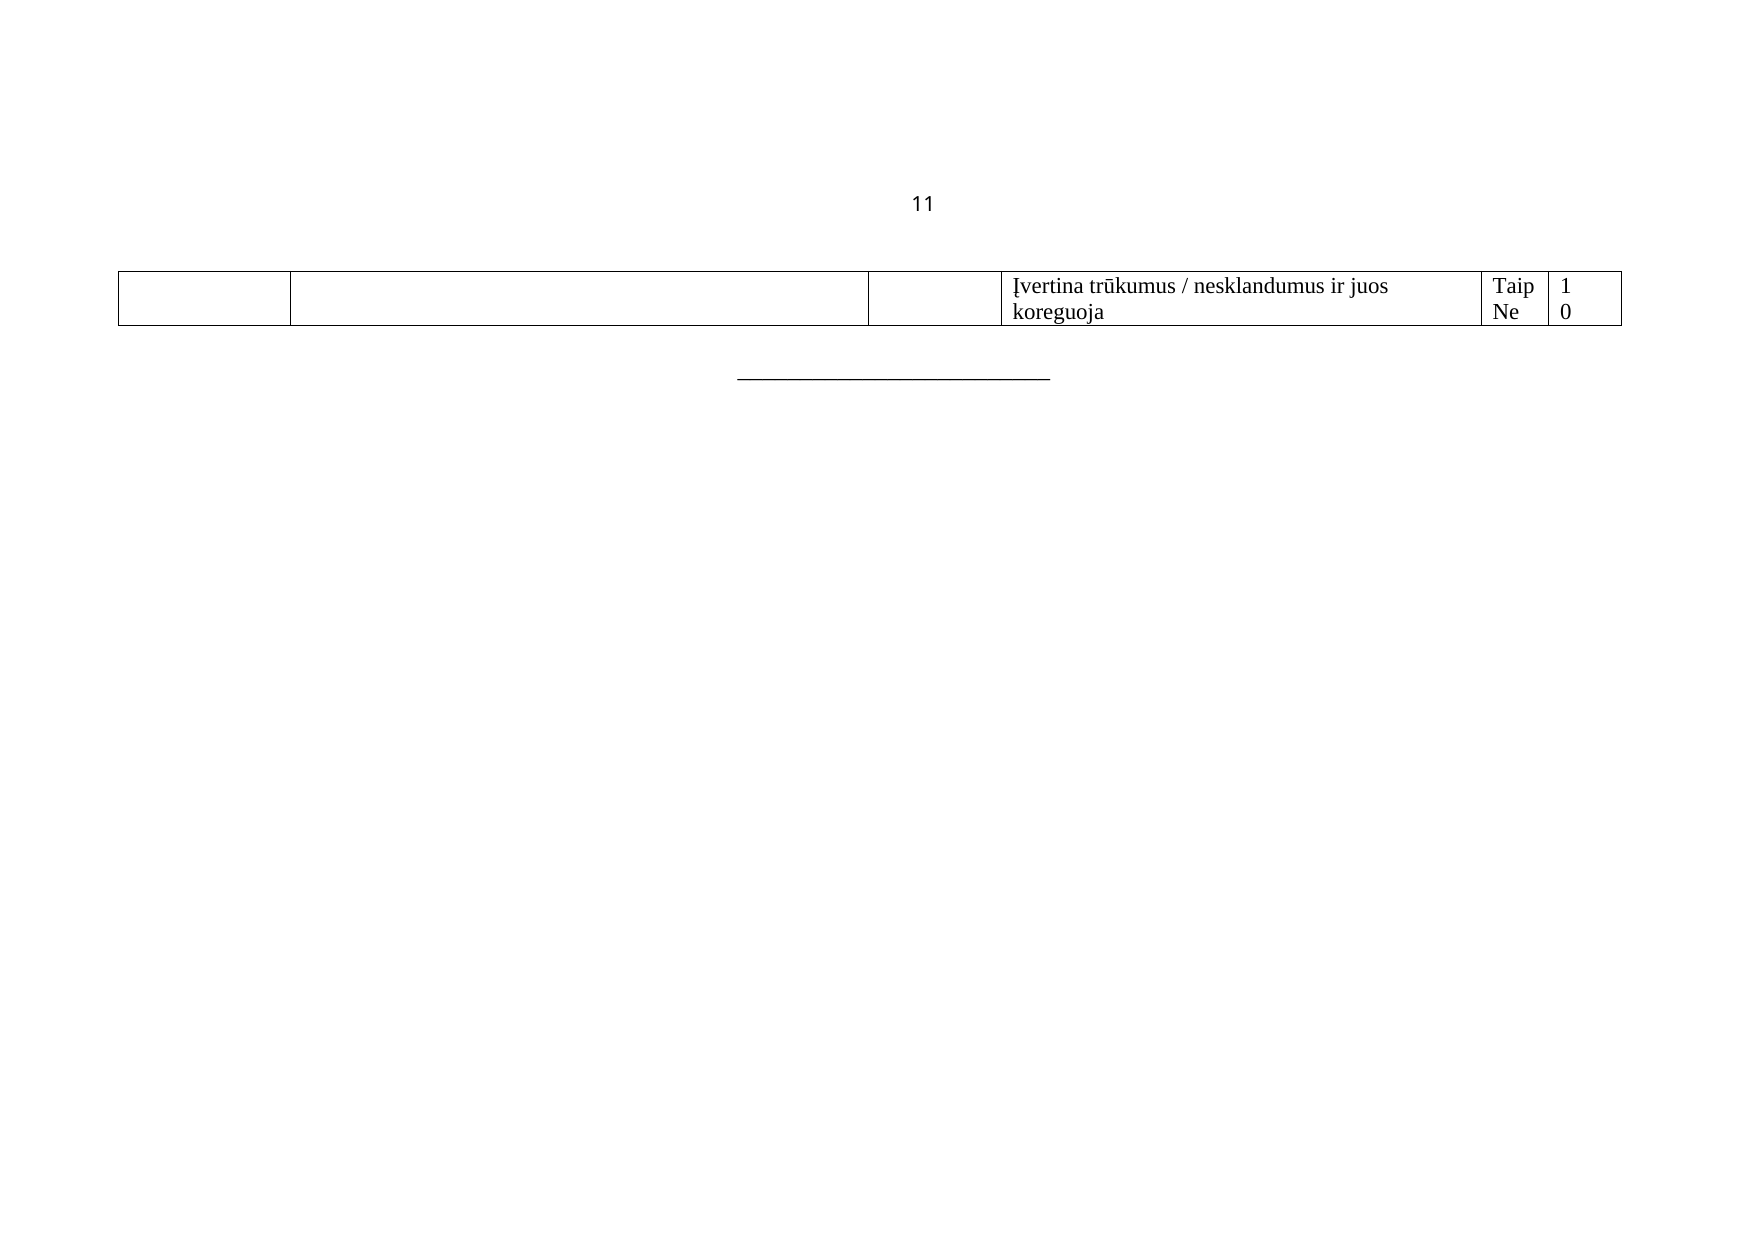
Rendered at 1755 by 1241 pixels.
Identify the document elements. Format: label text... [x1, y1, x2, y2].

table_cell [119, 272, 290, 324]
table_cell Taip Ne [1537, 272, 1548, 324]
table_cell Taip Ne [1482, 272, 1492, 324]
table_cell [869, 272, 1001, 324]
table_cell [291, 272, 868, 324]
table_cell 1 0 [1610, 272, 1621, 324]
text _________________________ [119, 354, 1668, 383]
table_cell 1 0 [1549, 272, 1560, 324]
